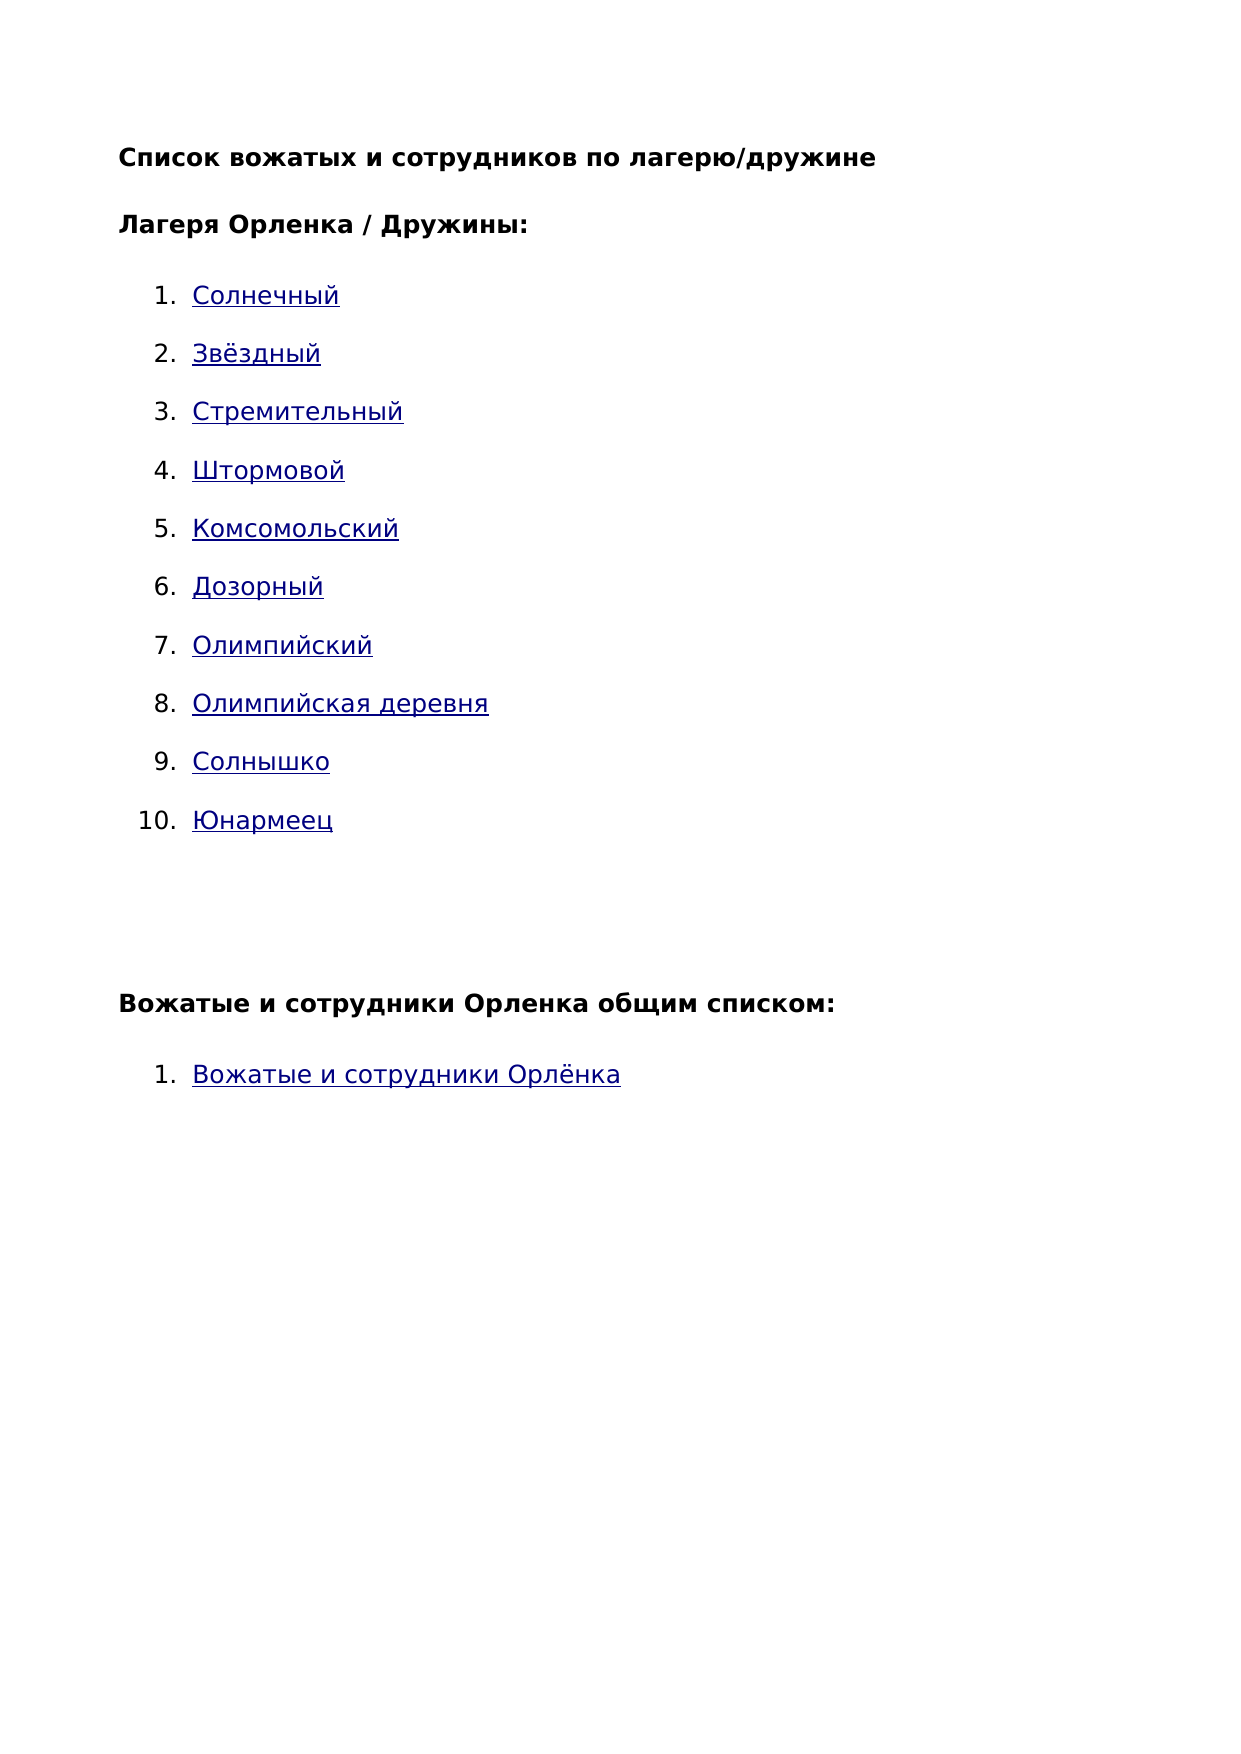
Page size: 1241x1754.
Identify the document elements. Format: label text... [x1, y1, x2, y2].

list Стремительный [177, 398, 1122, 456]
list Солнышко [177, 748, 1122, 806]
list Олимпийский [177, 631, 1122, 689]
list Звёздный [177, 339, 1122, 398]
subtitle Лагеря Орленка / Дружины: [118, 210, 1122, 239]
list Комсомольский [177, 514, 1122, 573]
list Штормовой [177, 456, 1122, 514]
list Олимпийская деревня [177, 689, 1122, 748]
list Юнармеец [177, 806, 1122, 864]
list Солнечный [177, 281, 1122, 339]
subtitle Список вожатых и сотрудников по лагерю/дружине [118, 143, 1122, 172]
list Дозорный [177, 573, 1122, 631]
subtitle Вожатые и сотрудники Орленка общим списком: [118, 989, 1122, 1019]
list Вожатые и сотрудники Орлёнка [177, 1061, 1122, 1119]
